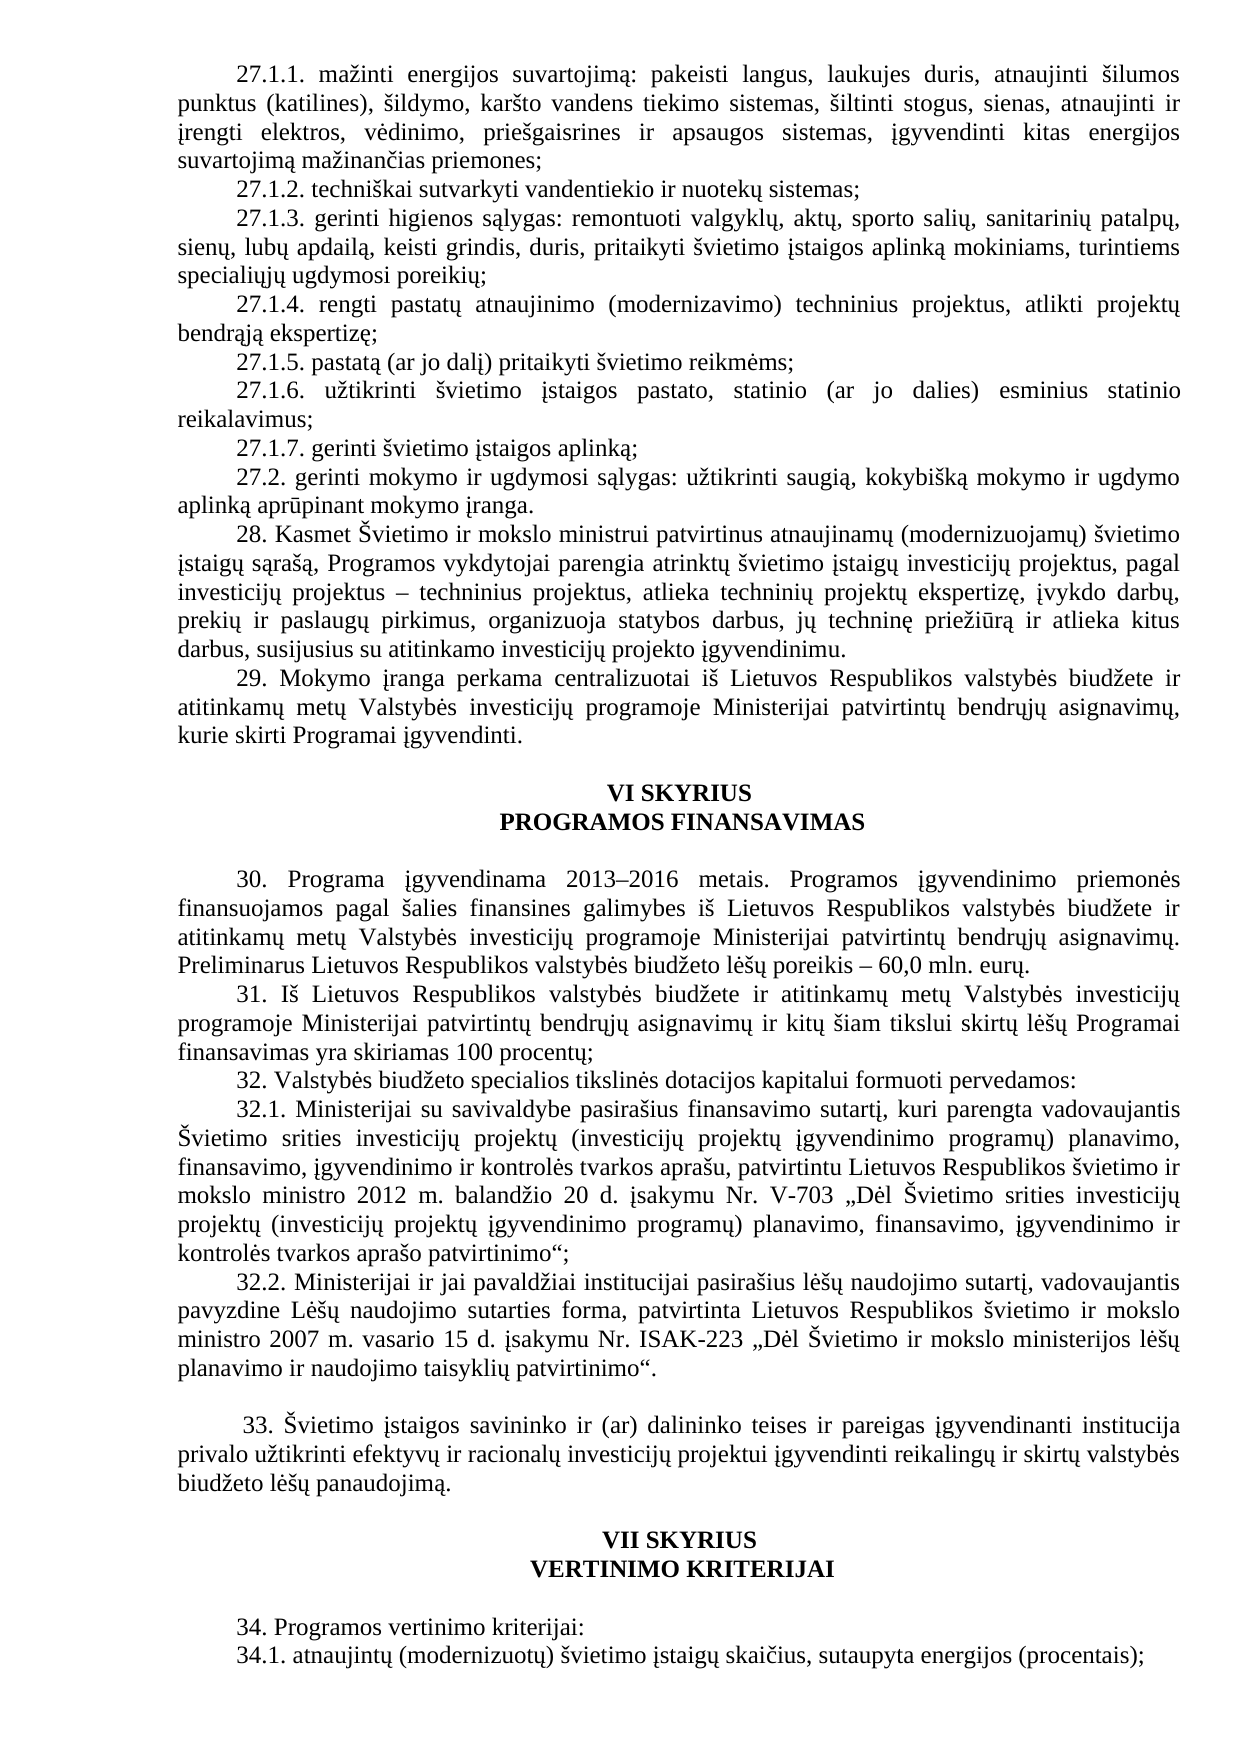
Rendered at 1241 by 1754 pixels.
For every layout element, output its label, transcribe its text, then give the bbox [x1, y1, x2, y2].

text 29. Mokymo įranga perkama centralizuotai iš Lietuvos Respublikos valstybės biudžete ir atitinkamų metų Valstybės investicijų programoje Ministerijai patvirtintų bendrųjų asignavimų, kurie skirti Programai įgyvendinti. [177, 663, 1181, 749]
text VI SKYRIUS [177, 778, 1181, 807]
text 27.1.6. užtikrinti švietimo įstaigos pastato, statinio (ar jo dalies) esminius statinio reikalavimus; [177, 375, 1181, 433]
text 33. Švietimo įstaigos savininko ir (ar) dalininko teises ir pareigas įgyvendinanti institucija privalo užtikrinti efektyvų ir racionalų investicijų projektui įgyvendinti reikalingų ir skirtų valstybės biudžeto lėšų panaudojimą. [177, 1410, 1181, 1497]
text 27.2. gerinti mokymo ir ugdymosi sąlygas: užtikrinti saugią, kokybišką mokymo ir ugdymo aplinką aprūpinant mokymo įranga. [177, 462, 1181, 519]
text 30. Programa įgyvendinama 2013–2016 metais. Programos įgyvendinimo priemonės finansuojamos pagal šalies finansines galimybes iš Lietuvos Respublikos valstybės biudžete ir atitinkamų metų Valstybės investicijų programoje Ministerijai patvirtintų bendrųjų asignavimų. Preliminarus Lietuvos Respublikos valstybės biudžeto lėšų poreikis – 60,0 mln. eurų. [177, 864, 1181, 979]
text 27.1.2. techniškai sutvarkyti vandentiekio ir nuotekų sistemas; [177, 174, 1181, 203]
text 32.1. Ministerijai su savivaldybe pasirašius finansavimo sutartį, kuri parengta vadovaujantis Švietimo srities investicijų projektų (investicijų projektų įgyvendinimo programų) planavimo, finansavimo, įgyvendinimo ir kontrolės tvarkos aprašu, patvirtintu Lietuvos Respublikos švietimo ir mokslo ministro 2012 m. balandžio 20 d. įsakymu Nr. V-703 „Dėl Švietimo srities investicijų projektų (investicijų projektų įgyvendinimo programų) planavimo, finansavimo, įgyvendinimo ir kontrolės tvarkos aprašo patvirtinimo“; [177, 1094, 1181, 1267]
text 27.1.4. rengti pastatų atnaujinimo (modernizavimo) techninius projektus, atlikti projektų bendrąją ekspertizę; [177, 289, 1181, 347]
text 27.1.1. mažinti energijos suvartojimą: pakeisti langus, laukujes duris, atnaujinti šilumos punktus (katilines), šildymo, karšto vandens tiekimo sistemas, šiltinti stogus, sienas, atnaujinti ir įrengti elektros, vėdinimo, priešgaisrines ir apsaugos sistemas, įgyvendinti kitas energijos suvartojimą mažinančias priemones; [177, 59, 1181, 174]
text 27.1.3. gerinti higienos sąlygas: remontuoti valgyklų, aktų, sporto salių, sanitarinių patalpų, sienų, lubų apdailą, keisti grindis, duris, pritaikyti švietimo įstaigos aplinką mokiniams, turintiems specialiųjų ugdymosi poreikių; [177, 203, 1181, 289]
text 28. Kasmet Švietimo ir mokslo ministrui patvirtinus atnaujinamų (modernizuojamų) švietimo įstaigų sąrašą, Programos vykdytojai parengia atrinktų švietimo įstaigų investicijų projektus, pagal investicijų projektus – techninius projektus, atlieka techninių projektų ekspertizę, įvykdo darbų, prekių ir paslaugų pirkimus, organizuoja statybos darbus, jų techninę priežiūrą ir atlieka kitus darbus, susijusius su atitinkamo investicijų projekto įgyvendinimu. [177, 519, 1181, 663]
text VII SKYRIUS [177, 1525, 1181, 1554]
text 34.1. atnaujintų (modernizuotų) švietimo įstaigų skaičius, sutaupyta energijos (procentais); [177, 1640, 1181, 1669]
text 34. Programos vertinimo kriterijai: [177, 1612, 1181, 1640]
text 32.2. Ministerijai ir jai pavaldžiai institucijai pasirašius lėšų naudojimo sutartį, vadovaujantis pavyzdine Lėšų naudojimo sutarties forma, patvirtinta Lietuvos Respublikos švietimo ir mokslo ministro 2007 m. vasario 15 d. įsakymu Nr. ISAK-223 „Dėl Švietimo ir mokslo ministerijos lėšų planavimo ir naudojimo taisyklių patvirtinimo“. [177, 1267, 1181, 1382]
text 32. Valstybės biudžeto specialios tikslinės dotacijos kapitalui formuoti pervedamos: [177, 1065, 1181, 1094]
text 31. Iš Lietuvos Respublikos valstybės biudžete ir atitinkamų metų Valstybės investicijų programoje Ministerijai patvirtintų bendrųjų asignavimų ir kitų šiam tikslui skirtų lėšų Programai finansavimas yra skiriamas 100 procentų; [177, 979, 1181, 1065]
text VERTINIMO KRITERIJAI [177, 1554, 1181, 1583]
text 27.1.5. pastatą (ar jo dalį) pritaikyti švietimo reikmėms; [177, 347, 1181, 375]
text PROGRAMOS FINANSAVIMAS [177, 807, 1181, 835]
text 27.1.7. gerinti švietimo įstaigos aplinką; [177, 433, 1181, 462]
